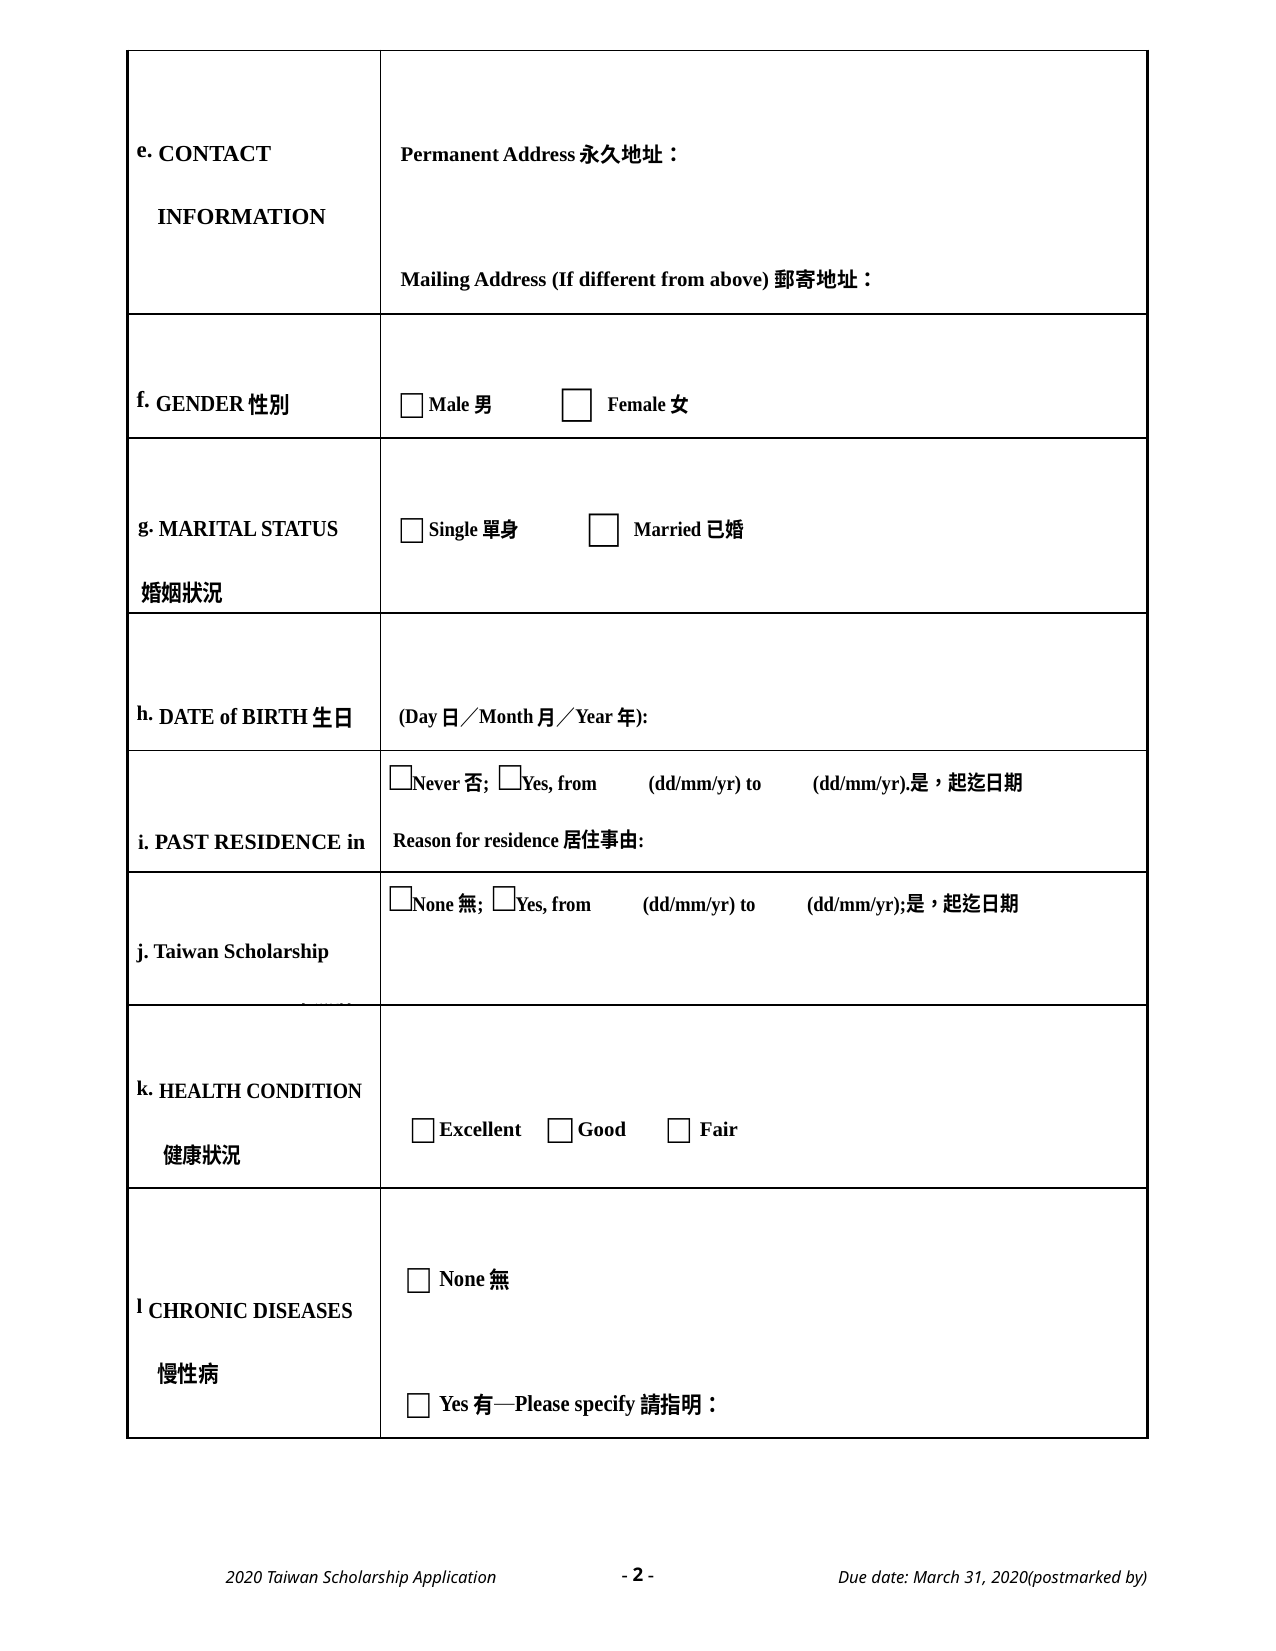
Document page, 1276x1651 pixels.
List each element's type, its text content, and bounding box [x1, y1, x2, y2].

table_cell g. MARITAL STATUS 婚姻狀況 [129, 439, 380, 612]
table_cell l CHRONIC DISEASES 慢性病 [129, 1189, 380, 1437]
table_cell □Never 否; □Yes, from (dd/mm/yr) to (dd/mm/yr).是，起迄日期 Reason for residence居住事由: [381, 751, 1146, 871]
table_cell □ Male 男 □ Female女 [381, 315, 1146, 437]
table_cell h. DATE of BIRTH生日 [129, 614, 380, 749]
table_cell i. PAST RESIDENCE in TAIWAN居住臺灣 [129, 751, 380, 871]
table_cell □None 無; □Yes, from (dd/mm/yr) to (dd/mm/yr);是，起迄日期 Type(s) of Scholarship Awarded: [381, 873, 1146, 1004]
table_cell k. HEALTH CONDITION 健康狀況 [129, 1006, 380, 1187]
table_cell □ None無 □ Yes有─Please specify請指明： [381, 1189, 1146, 1437]
table_cell f. GENDER性別 [129, 315, 380, 437]
table_cell Permanent Address永久地址： Mailing Address (If different from above) 郵寄地址： Telephone電話： E-mail電子郵件： Cell phone手機: [381, 51, 1146, 313]
table_cell □ Excellent □ Good □ Fair [381, 1006, 1146, 1187]
table_cell □ Single單身 □ Married 已婚 [381, 439, 1146, 612]
table_cell (Day日／Month 月／Year 年): [381, 614, 1146, 749]
table_cell e. CONTACT INFORMATION 聯絡地址、電話、電子郵件 [129, 51, 380, 313]
table_cell j. Taiwan Scholarship Award History臺灣獎學金/華語文獎學金受獎紀錄 [129, 873, 380, 1004]
